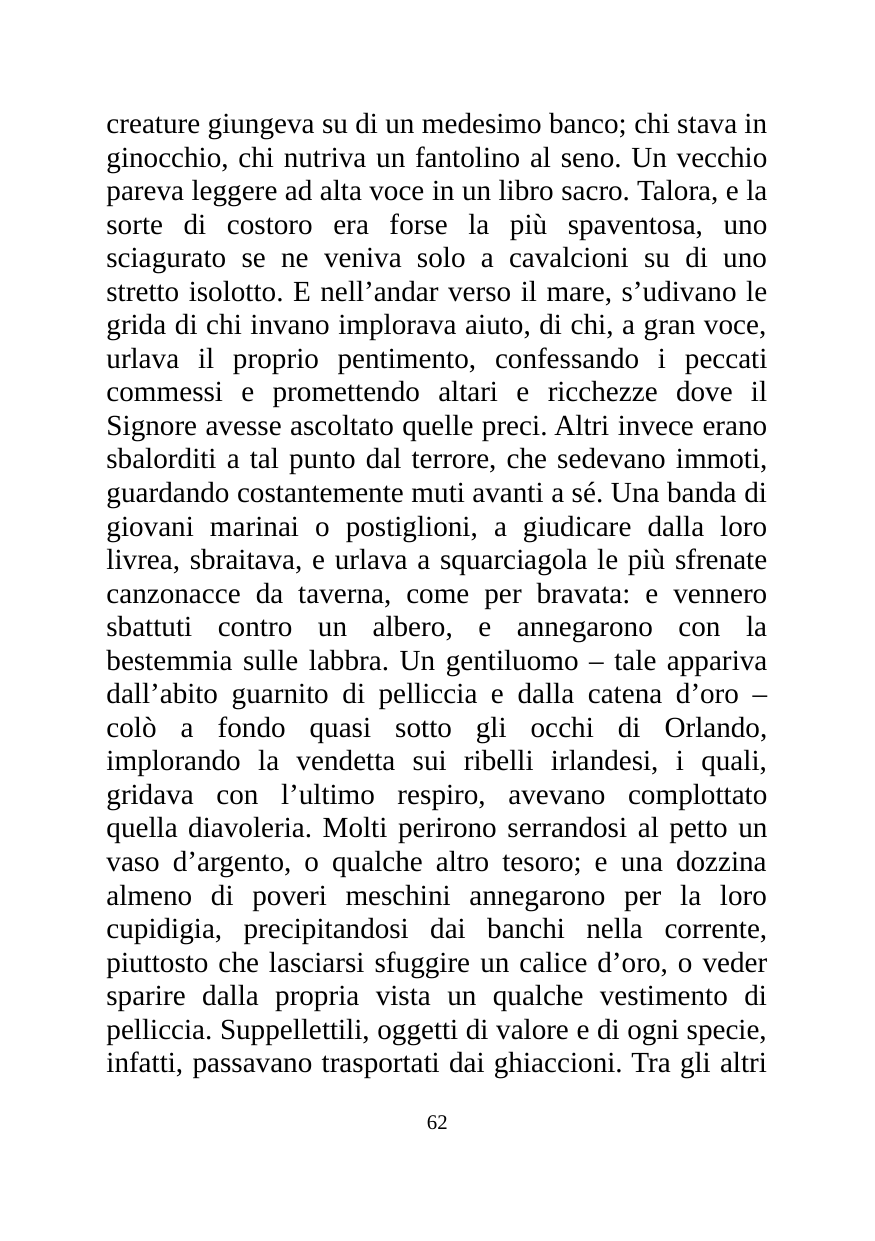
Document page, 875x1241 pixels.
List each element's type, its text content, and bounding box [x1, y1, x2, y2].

text creature giungeva su di un medesimo banco; chi stava in ginocchio, chi nutriva un fantolino al seno. Un vecchio pareva leggere ad alta voce in un libro sacro. Talora, e la sorte di costoro era forse la più spaventosa, uno sciagurato se ne veniva solo a cavalcioni su di uno stretto isolotto. E nell’andar verso il mare, s’udivano le grida di chi invano implorava aiuto, di chi, a gran voce, urlava il proprio pentimento, confessando i peccati commessi e promettendo altari e ricchezze dove il Signore avesse ascoltato quelle preci. Altri invece erano sbalorditi a tal punto dal terrore, che sedevano immoti, guardando costantemente muti avanti a sé. Una banda di giovani marinai o postiglioni, a giudicare dalla loro livrea, sbraitava, e urlava a squarciagola le più sfrenate canzonacce da taverna, come per bravata: e vennero sbattuti contro un albero, e annegarono con la bestemmia sulle labbra. Un gentiluomo – tale appariva dall’abito guarnito di pelliccia e dalla catena d’oro – colò a fondo quasi sotto gli occhi di Orlando, implorando la vendetta sui ribelli irlandesi, i quali, gridava con l’ultimo respiro, avevano complottato quella diavoleria. Molti perirono serrandosi al petto un vaso d’argento, o qualche altro tesoro; e una dozzina almeno di poveri meschini annegarono per la loro cupidigia, precipitandosi dai banchi nella corrente, piuttosto che lasciarsi sfuggire un calice d’oro, o veder sparire dalla propria vista un qualche vestimento di pelliccia. Suppellettili, oggetti di valore e di ogni specie, infatti, passavano trasportati dai ghiaccioni. Tra gli altri [106, 106, 768, 1079]
